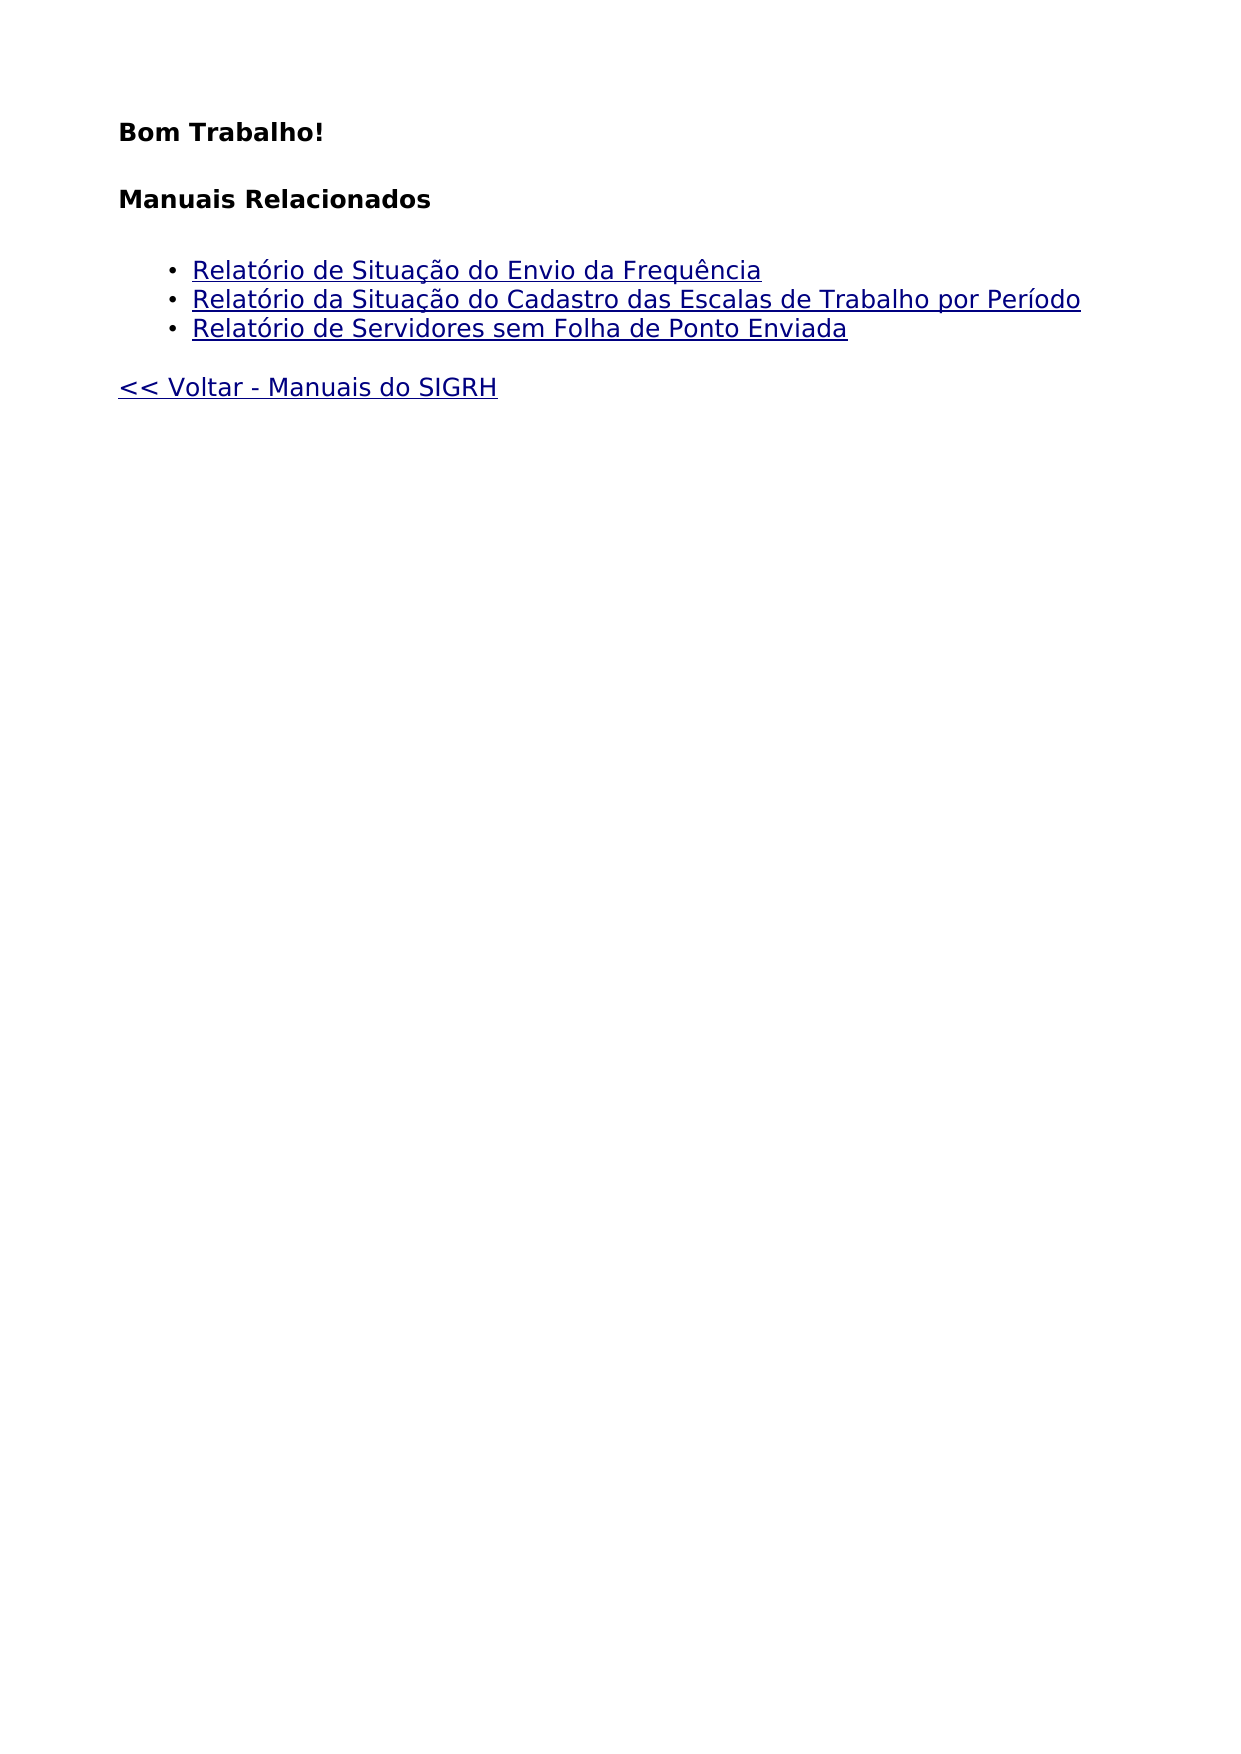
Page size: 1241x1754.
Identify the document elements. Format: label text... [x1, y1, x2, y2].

list Relatório da Situação do Cadastro das Escalas de Trabalho por Período [177, 285, 1122, 314]
subtitle Manuais Relacionados [118, 185, 1122, 214]
text Bom Trabalho! [118, 118, 1122, 147]
text << Voltar - Manuais do SIGRH [118, 373, 1122, 402]
list Relatório de Servidores sem Folha de Ponto Enviada [177, 314, 1122, 343]
list Relatório de Situação do Envio da Frequência [177, 256, 1122, 285]
